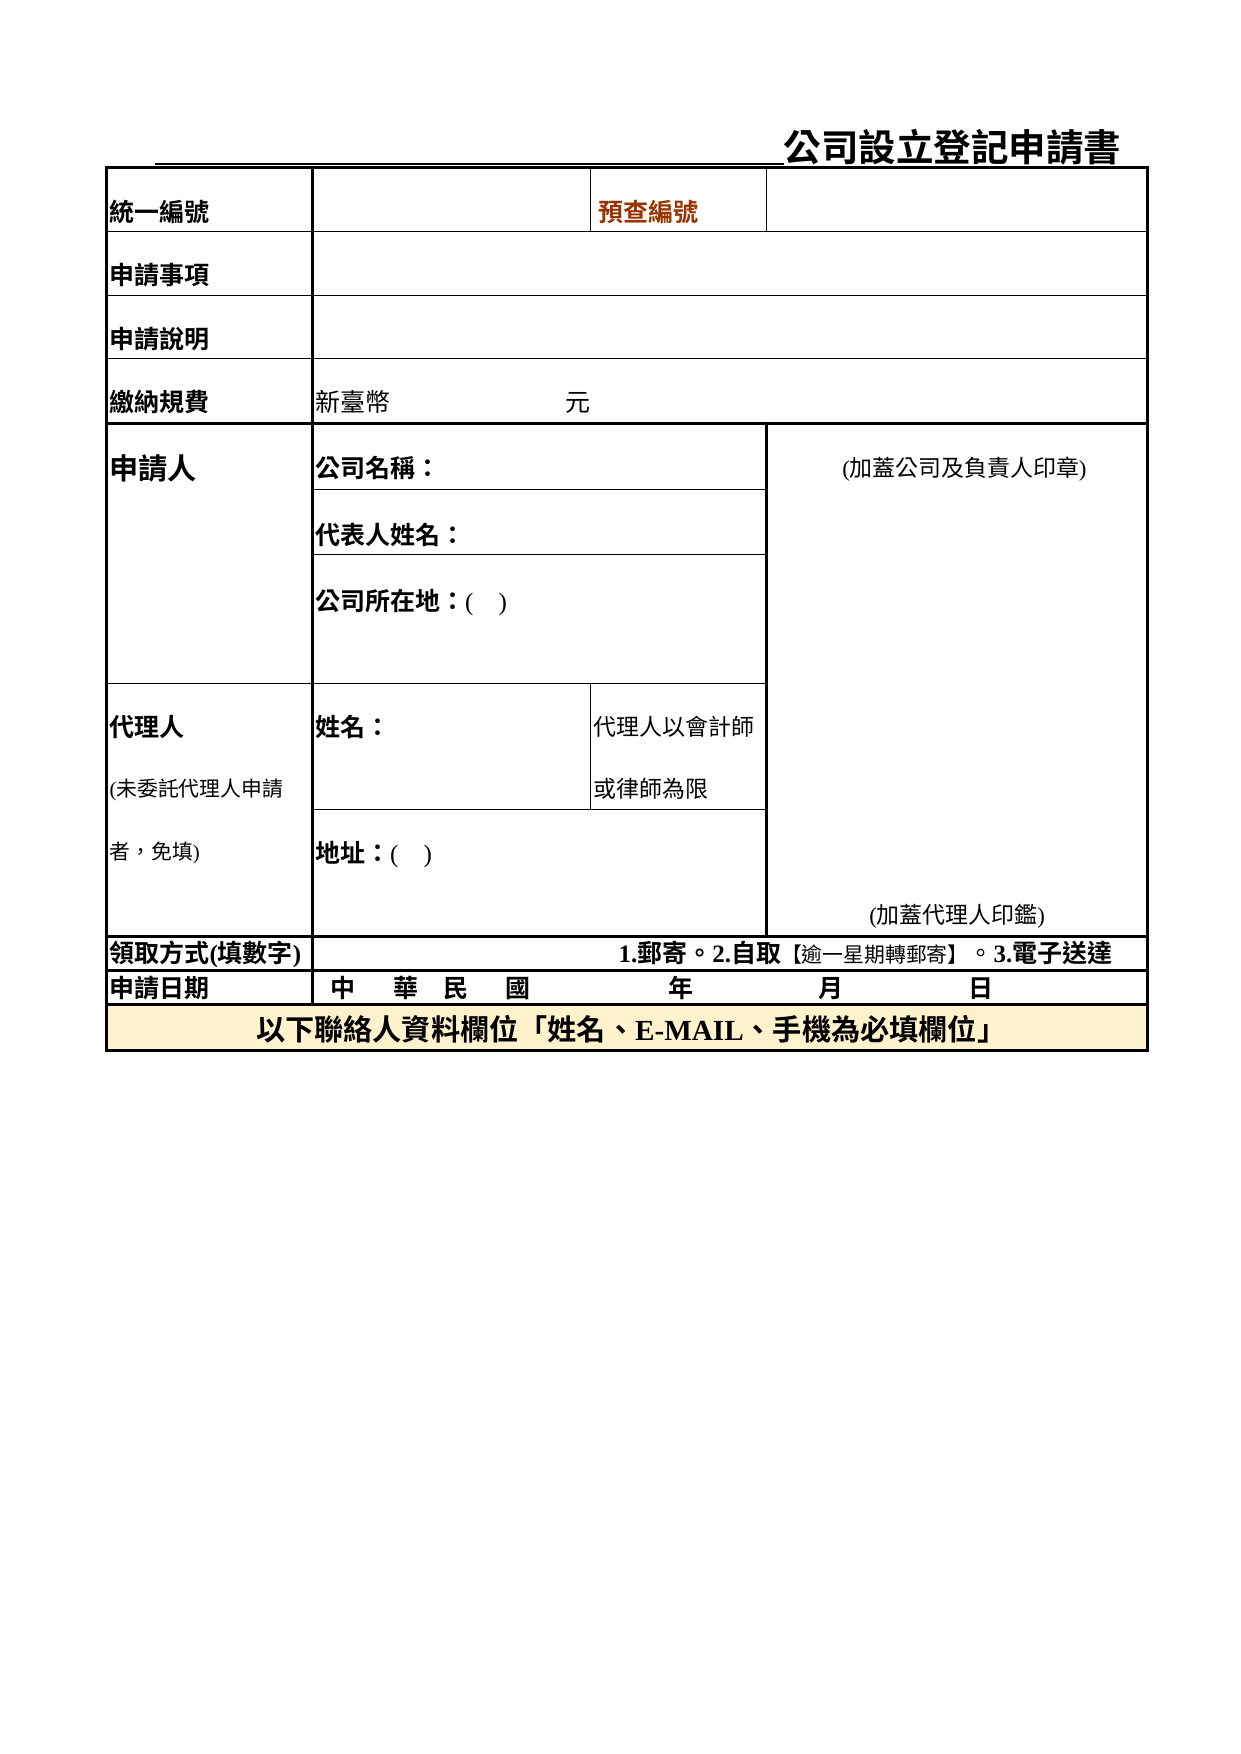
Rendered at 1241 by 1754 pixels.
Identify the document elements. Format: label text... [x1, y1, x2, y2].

table_cell 以下聯絡人資料欄位「姓名、E-MAIL、手機為必填欄位」 [108, 1006, 1146, 1049]
table_cell 地址：( ) [314, 810, 765, 934]
table_cell 中 華 民 國 [314, 972, 590, 1003]
table_cell 繳納規費 [108, 359, 311, 422]
table_cell 代理人 (未委託代理人申請者，免填) [108, 684, 311, 934]
table_cell 姓名： [314, 684, 590, 808]
table_cell 年 月 日 [590, 972, 1146, 1003]
table_cell 申請事項 [108, 232, 311, 295]
table_header 預查編號 [591, 169, 766, 231]
table_header [314, 169, 590, 231]
table_cell 1.郵寄。2.自取【逾一星期轉郵寄】。3.電子送達 [590, 938, 1146, 969]
table_cell 公司所在地：( ) [314, 555, 765, 682]
table_cell 領取方式(填數字) [108, 938, 311, 969]
table_cell [314, 938, 590, 969]
table_cell (加蓋公司及負責人印章) [768, 425, 1146, 682]
table_cell 申請說明 [108, 296, 311, 358]
table_cell 代表人姓名： [314, 490, 765, 554]
table_cell 申請日期 [108, 972, 311, 1003]
table_header 統一編號 [108, 169, 311, 231]
table_cell (加蓋代理人印鑑) [768, 683, 1146, 934]
table_header [767, 169, 1146, 231]
table_cell [314, 296, 1146, 358]
text 公司設立登記申請書 [44, 103, 1152, 166]
table_cell 公司名稱： [314, 425, 765, 489]
table_cell 代理人以會計師或律師為限 [591, 684, 765, 808]
table_cell [314, 232, 1146, 295]
table_cell 申請人 [108, 425, 311, 682]
table_cell 新臺幣 元 [314, 359, 1146, 422]
